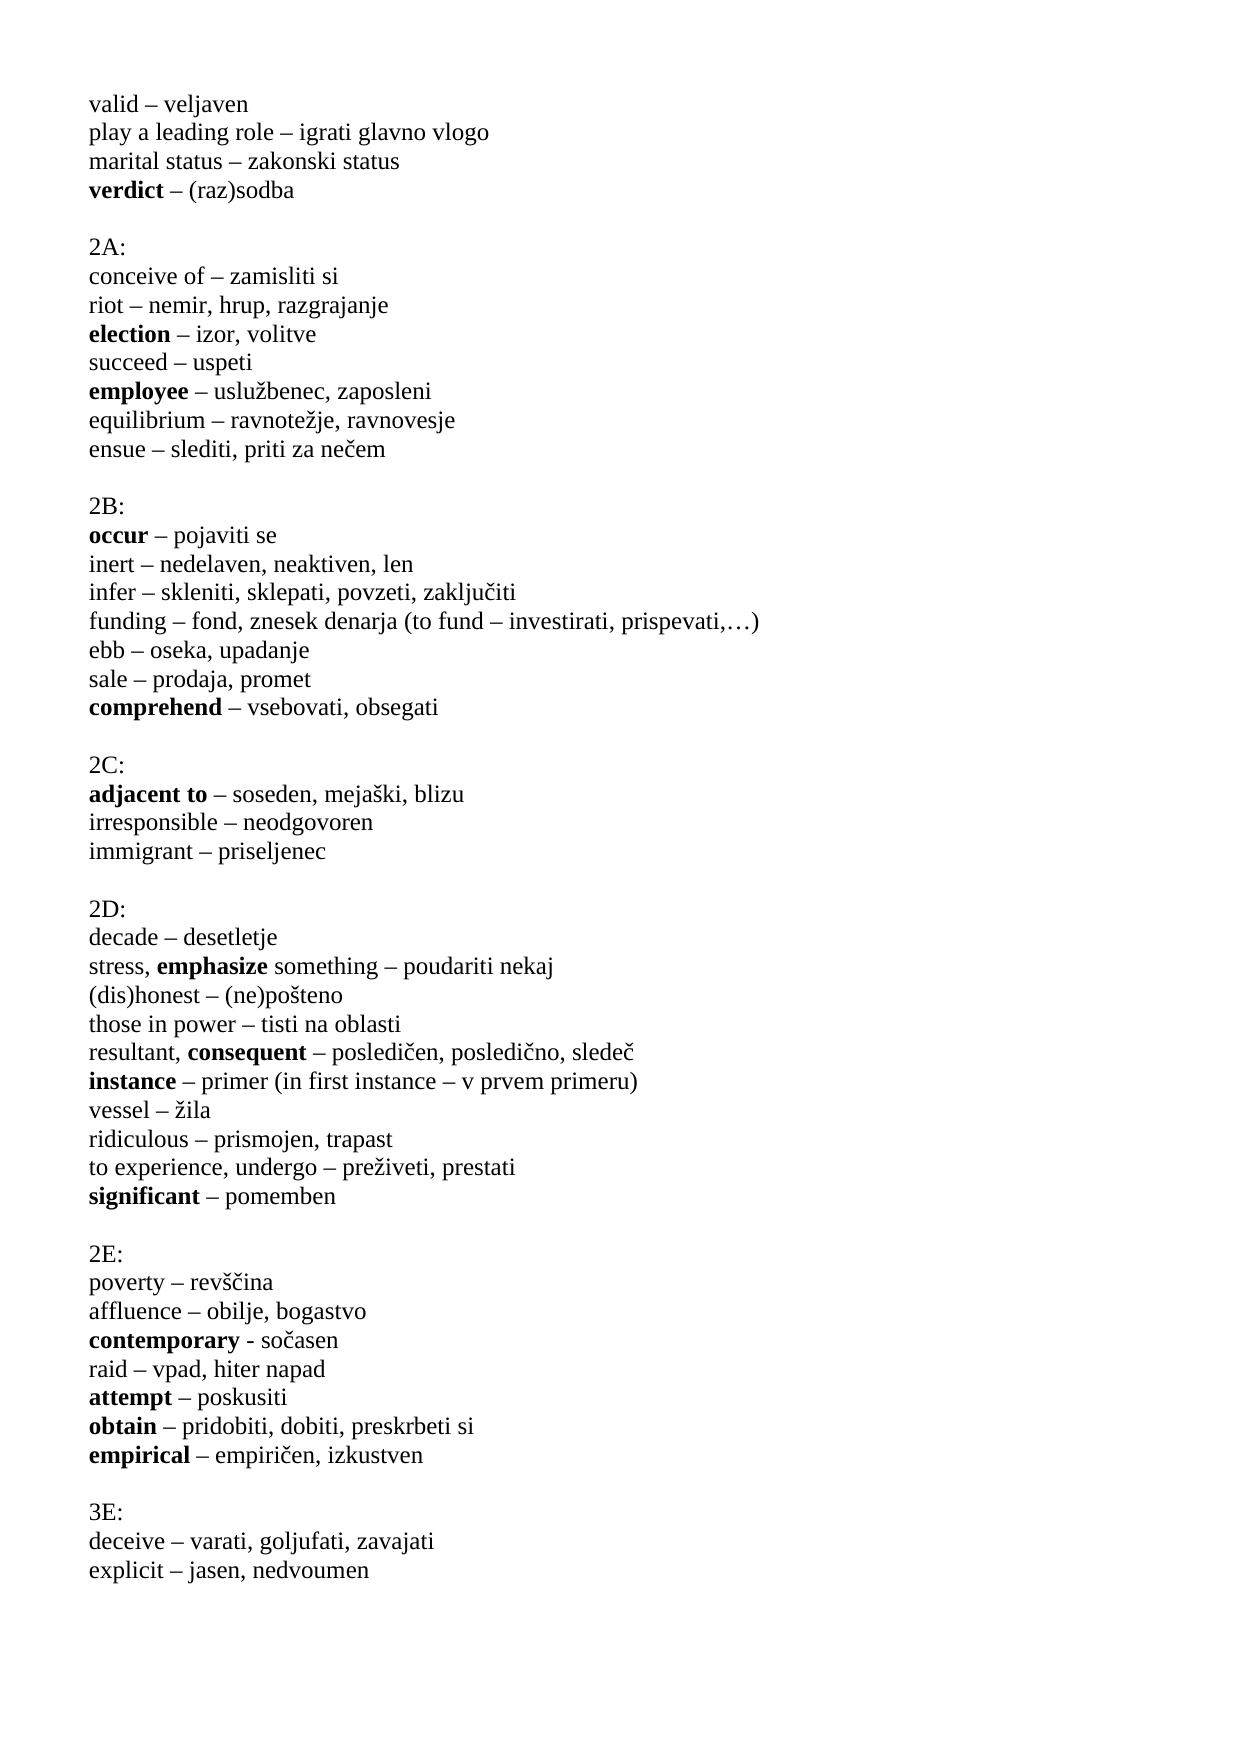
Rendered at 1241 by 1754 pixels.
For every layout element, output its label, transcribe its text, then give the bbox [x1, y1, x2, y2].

text stress, emphasize something – poudariti nekaj [89, 951, 1152, 980]
text marital status – zakonski status [89, 146, 1152, 175]
text resultant, consequent – posledičen, posledično, sledeč [89, 1037, 1152, 1066]
text explicit – jasen, nedvoumen [89, 1555, 1152, 1584]
text election – izor, volitve [89, 319, 1152, 347]
text poverty – revščina [89, 1267, 1152, 1296]
text 3E: [89, 1497, 1152, 1526]
text (dis)honest – (ne)pošteno [89, 980, 1152, 1009]
text employee – uslužbenec, zaposleni [89, 376, 1152, 405]
text infer – skleniti, sklepati, povzeti, zaključiti [89, 577, 1152, 606]
text 2A: [89, 232, 1152, 261]
text sale – prodaja, promet [89, 664, 1152, 692]
text conceive of – zamisliti si [89, 261, 1152, 290]
text immigrant – priseljenec [89, 836, 1152, 865]
text equilibrium – ravnotežje, ravnovesje [89, 405, 1152, 434]
text succeed – uspeti [89, 347, 1152, 376]
text 2E: [89, 1239, 1152, 1267]
text obtain – pridobiti, dobiti, preskrbeti si [89, 1411, 1152, 1440]
text affluence – obilje, bogastvo [89, 1296, 1152, 1325]
text raid – vpad, hiter napad [89, 1354, 1152, 1382]
text 2D: [89, 894, 1152, 922]
text contemporary - sočasen [89, 1325, 1152, 1354]
text ebb – oseka, upadanje [89, 635, 1152, 664]
text those in power – tisti na oblasti [89, 1009, 1152, 1037]
text verdict – (raz)sodba [89, 175, 1152, 204]
text instance – primer (in first instance – v prvem primeru) [89, 1066, 1152, 1095]
text irresponsible – neodgovoren [89, 807, 1152, 836]
text decade – desetletje [89, 922, 1152, 951]
text occur – pojaviti se [89, 520, 1152, 549]
text significant – pomemben [89, 1181, 1152, 1210]
text deceive – varati, goljufati, zavajati [89, 1526, 1152, 1555]
text ensue – slediti, priti za nečem [89, 434, 1152, 462]
text comprehend – vsebovati, obsegati [89, 692, 1152, 721]
text ridiculous – prismojen, trapast [89, 1124, 1152, 1152]
text play a leading role – igrati glavno vlogo [89, 117, 1152, 146]
text vessel – žila [89, 1095, 1152, 1124]
text attempt – poskusiti [89, 1382, 1152, 1411]
text empirical – empiričen, izkustven [89, 1440, 1152, 1469]
text 2C: [89, 750, 1152, 779]
text valid – veljaven [89, 89, 1152, 117]
text 2B: [89, 491, 1152, 520]
text inert – nedelaven, neaktiven, len [89, 549, 1152, 577]
text funding – fond, znesek denarja (to fund – investirati, prispevati,…) [89, 606, 1152, 635]
text adjacent to – soseden, mejaški, blizu [89, 779, 1152, 807]
text to experience, undergo – preživeti, prestati [89, 1152, 1152, 1181]
text riot – nemir, hrup, razgrajanje [89, 290, 1152, 319]
